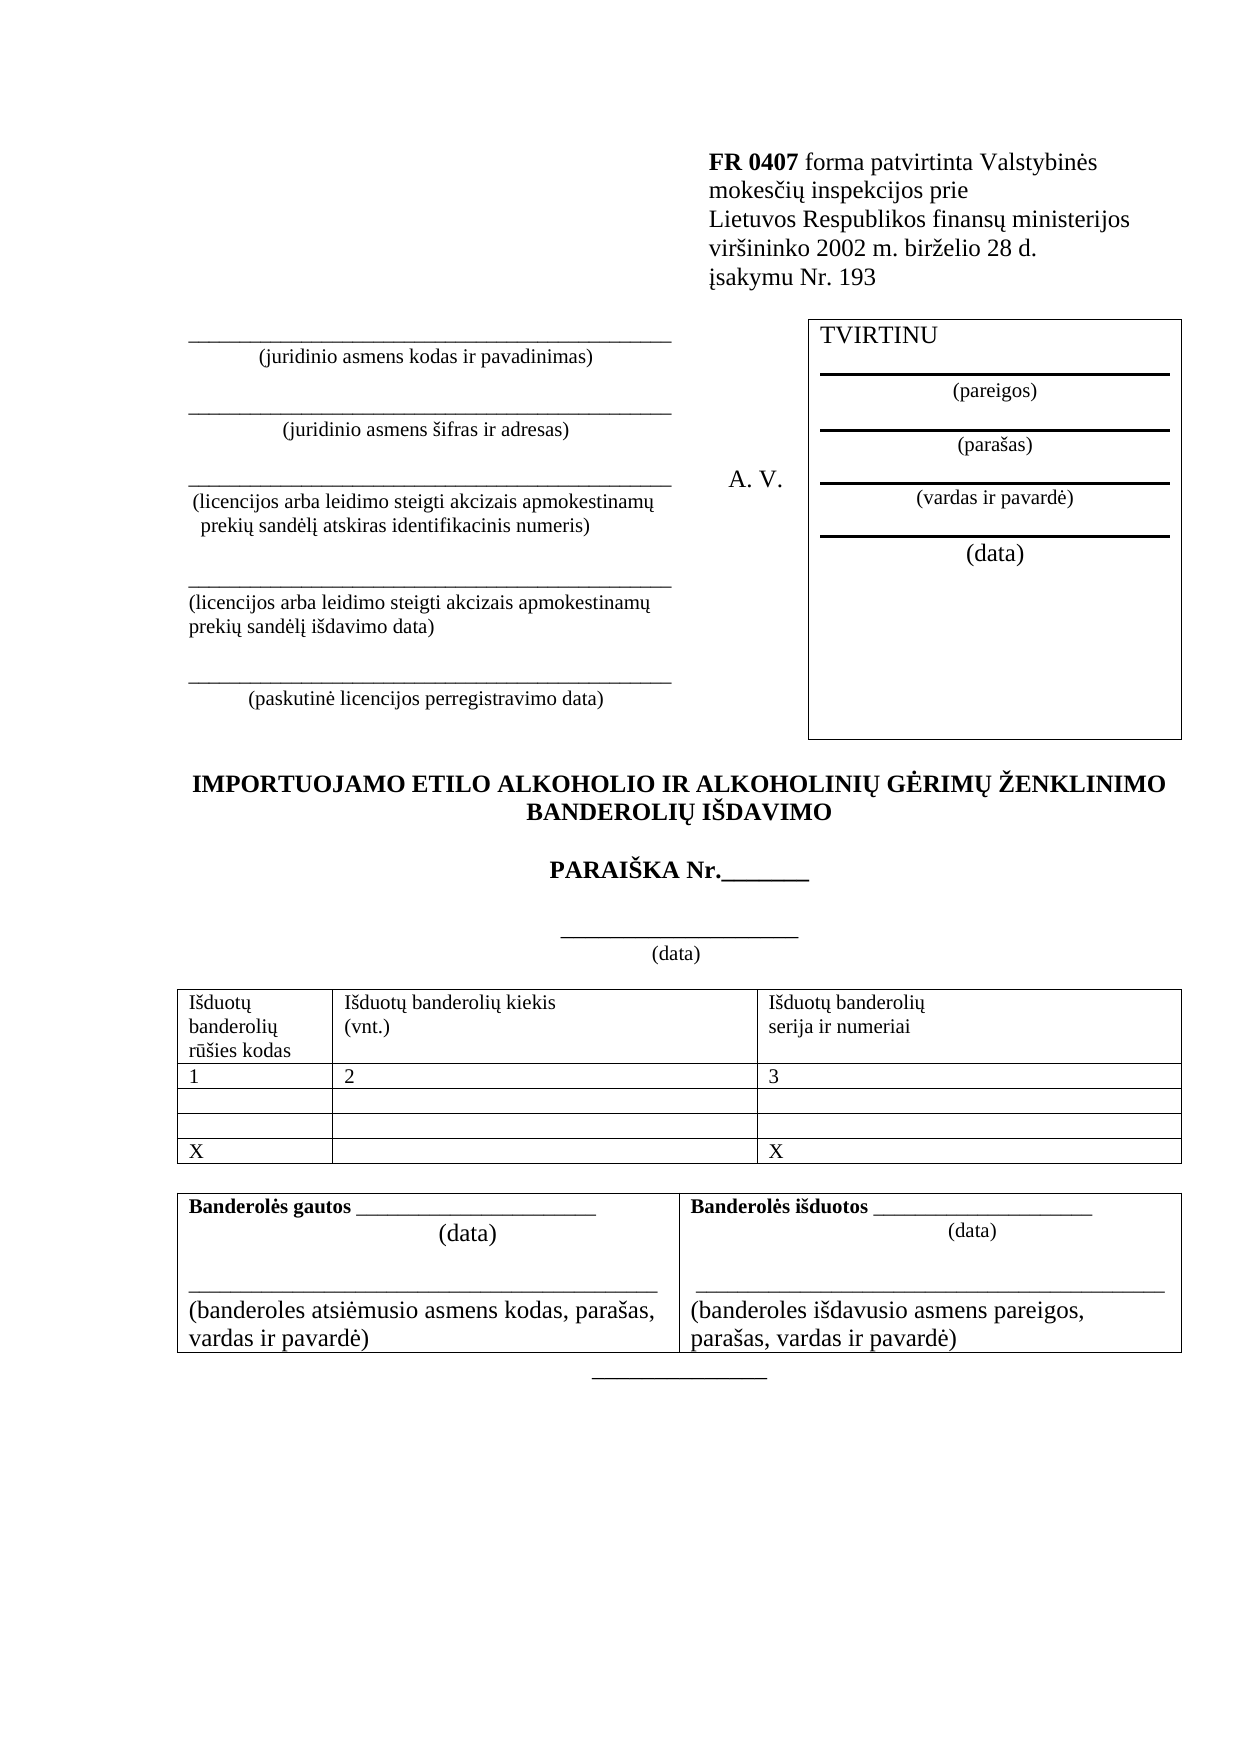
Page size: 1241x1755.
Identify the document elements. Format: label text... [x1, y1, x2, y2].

table_header Banderolės išduotos _____________________ (data) _____________________________________________ (banderoles išdavusio asmens pareigos, parašas, vardas ir pavardė) [680, 1194, 1181, 1352]
text įsakymu Nr. 193 [177, 262, 1181, 291]
table_header Išduotų banderolių kiekis (vnt.) [333, 990, 757, 1062]
table_cell [333, 1089, 757, 1113]
table_header A. V. [717, 319, 808, 739]
text Lietuvos Respublikos finansų ministerijos [177, 204, 1181, 233]
table_cell [178, 1089, 332, 1113]
table_header Išduotų banderolių rūšies kodas [178, 990, 332, 1062]
table_cell [178, 1114, 332, 1138]
table_cell [758, 1114, 1181, 1138]
table_header (juridinio asmens kodas ir pavadinimas) (juridinio asmens šifras ir adresas) (licencijos arba leidimo steigti akcizais apmokestinamų prekių sandėlį atskiras identifikacinis numeris) (licencijos arba leidimo steigti akcizais apmokestinamų prekių sandėlį išdavimo data) (paskutinė licencijos perregistravimo data) [177, 319, 717, 739]
table_cell X [178, 1139, 332, 1163]
text FR 0407 forma patvirtinta Valstybinės [177, 147, 1181, 176]
table_cell [333, 1139, 757, 1163]
table_cell [758, 1089, 1181, 1113]
text IMPORTUOJAMO ETILO ALKOHOLIO IR ALKOHOLINIŲ GĖRIMŲ ŽENKLINIMO BANDEROLIŲ IŠDAVIMO [177, 769, 1181, 826]
text viršininko 2002 m. birželio 28 d. [177, 233, 1181, 262]
text mokesčių inspekcijos prie [177, 176, 1181, 204]
text ___________________ [177, 912, 1181, 941]
table_cell 2 [333, 1064, 757, 1088]
table_cell [333, 1114, 757, 1138]
text PARAIŠKA Nr._______ [177, 855, 1181, 884]
table_cell X [758, 1139, 1181, 1163]
table_header Banderolės gautos _______________________ (data) _____________________________________________ (banderoles atsiėmusio asmens kodas, parašas, vardas ir pavardė) [178, 1194, 679, 1352]
table_header TVIRTINU (pareigos) (parašas) (vardas ir pavardė) (data) [809, 320, 1181, 739]
table_cell 1 [178, 1064, 332, 1088]
text (data) [177, 941, 1181, 965]
table_cell 3 [758, 1064, 1181, 1088]
table_header Išduotų banderolių serija ir numeriai [758, 990, 1181, 1062]
text ______________ [177, 1353, 1181, 1382]
